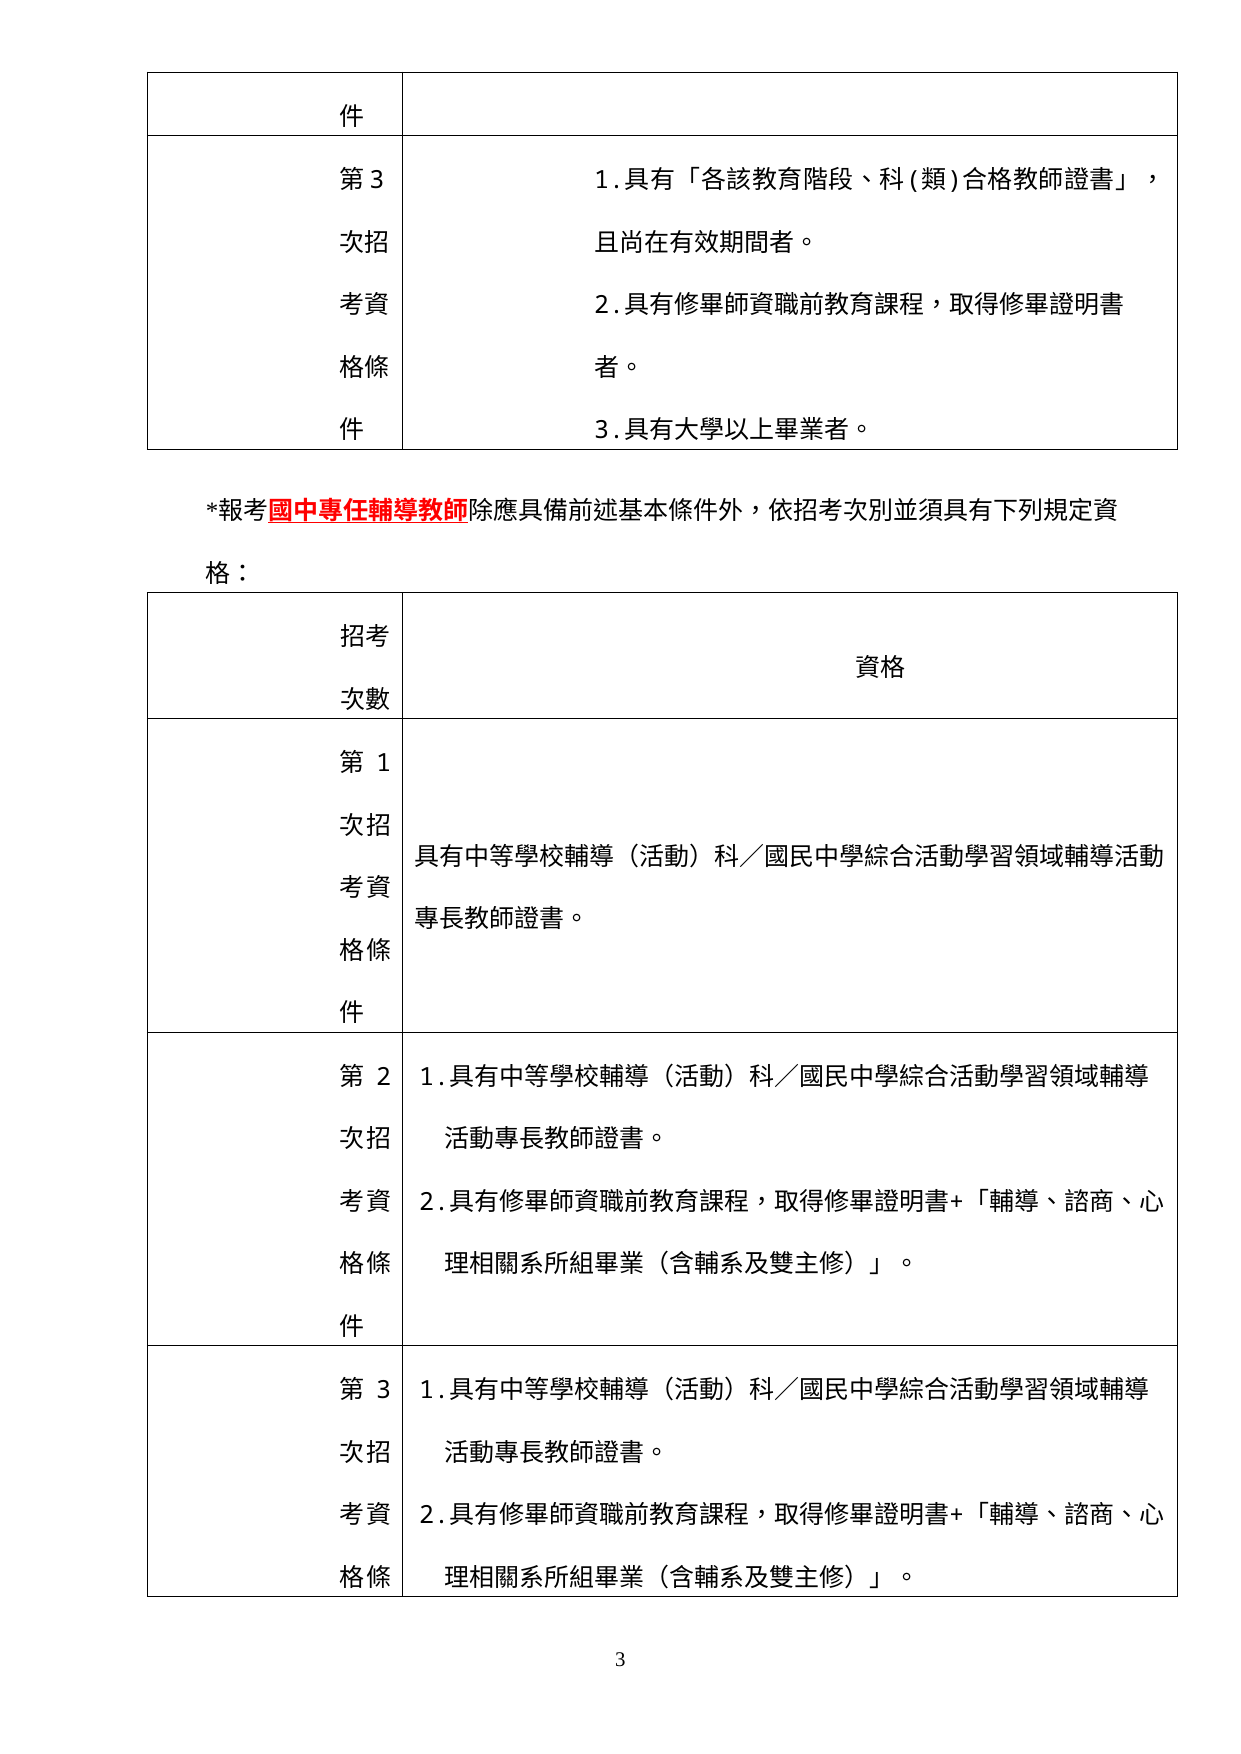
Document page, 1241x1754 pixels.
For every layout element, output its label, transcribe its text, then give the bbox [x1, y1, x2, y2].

table_cell 件 [148, 73, 402, 135]
table_header 資格 [403, 593, 1177, 718]
table_cell 第1次招考資格條件 [148, 719, 402, 1032]
table_cell 第2次招考資格條件 [148, 1033, 402, 1345]
table_cell 1.具有中等學校輔導（活動）科／國民中學綜合活動學習領域輔導活動專長教師證書。 2.具有修畢師資職前教育課程，取得修畢證明書+「輔導、諮商、心理相關系所組畢業（含輔系及雙主修）」。 [403, 1346, 1177, 1596]
table_header 招考次數 [148, 593, 402, 718]
table_cell 具有中等學校輔導（活動）科／國民中學綜合活動學習領域輔導活動專長教師證書。 [403, 719, 1177, 1032]
text *報考國中專任輔導教師除應具備前述基本條件外，依招考次別並須具有下列規定資格： [206, 467, 1122, 592]
table_cell 第3次招考資格條 [148, 1346, 402, 1596]
table_cell 1.具有中等學校輔導（活動）科／國民中學綜合活動學習領域輔導活動專長教師證書。 2.具有修畢師資職前教育課程，取得修畢證明書+「輔導、諮商、心理相關系所組畢業（含輔系及雙主修）」。 [403, 1033, 1177, 1345]
table_cell [403, 73, 1177, 135]
table_cell 1.具有「各該教育階段、科(類)合格教師證書」，且尚在有效期間者。 2.具有修畢師資職前教育課程，取得修畢證明書者。 3.具有大學以上畢業者。 [403, 136, 1177, 449]
table_cell 第3次招考資格條件 [148, 136, 402, 449]
